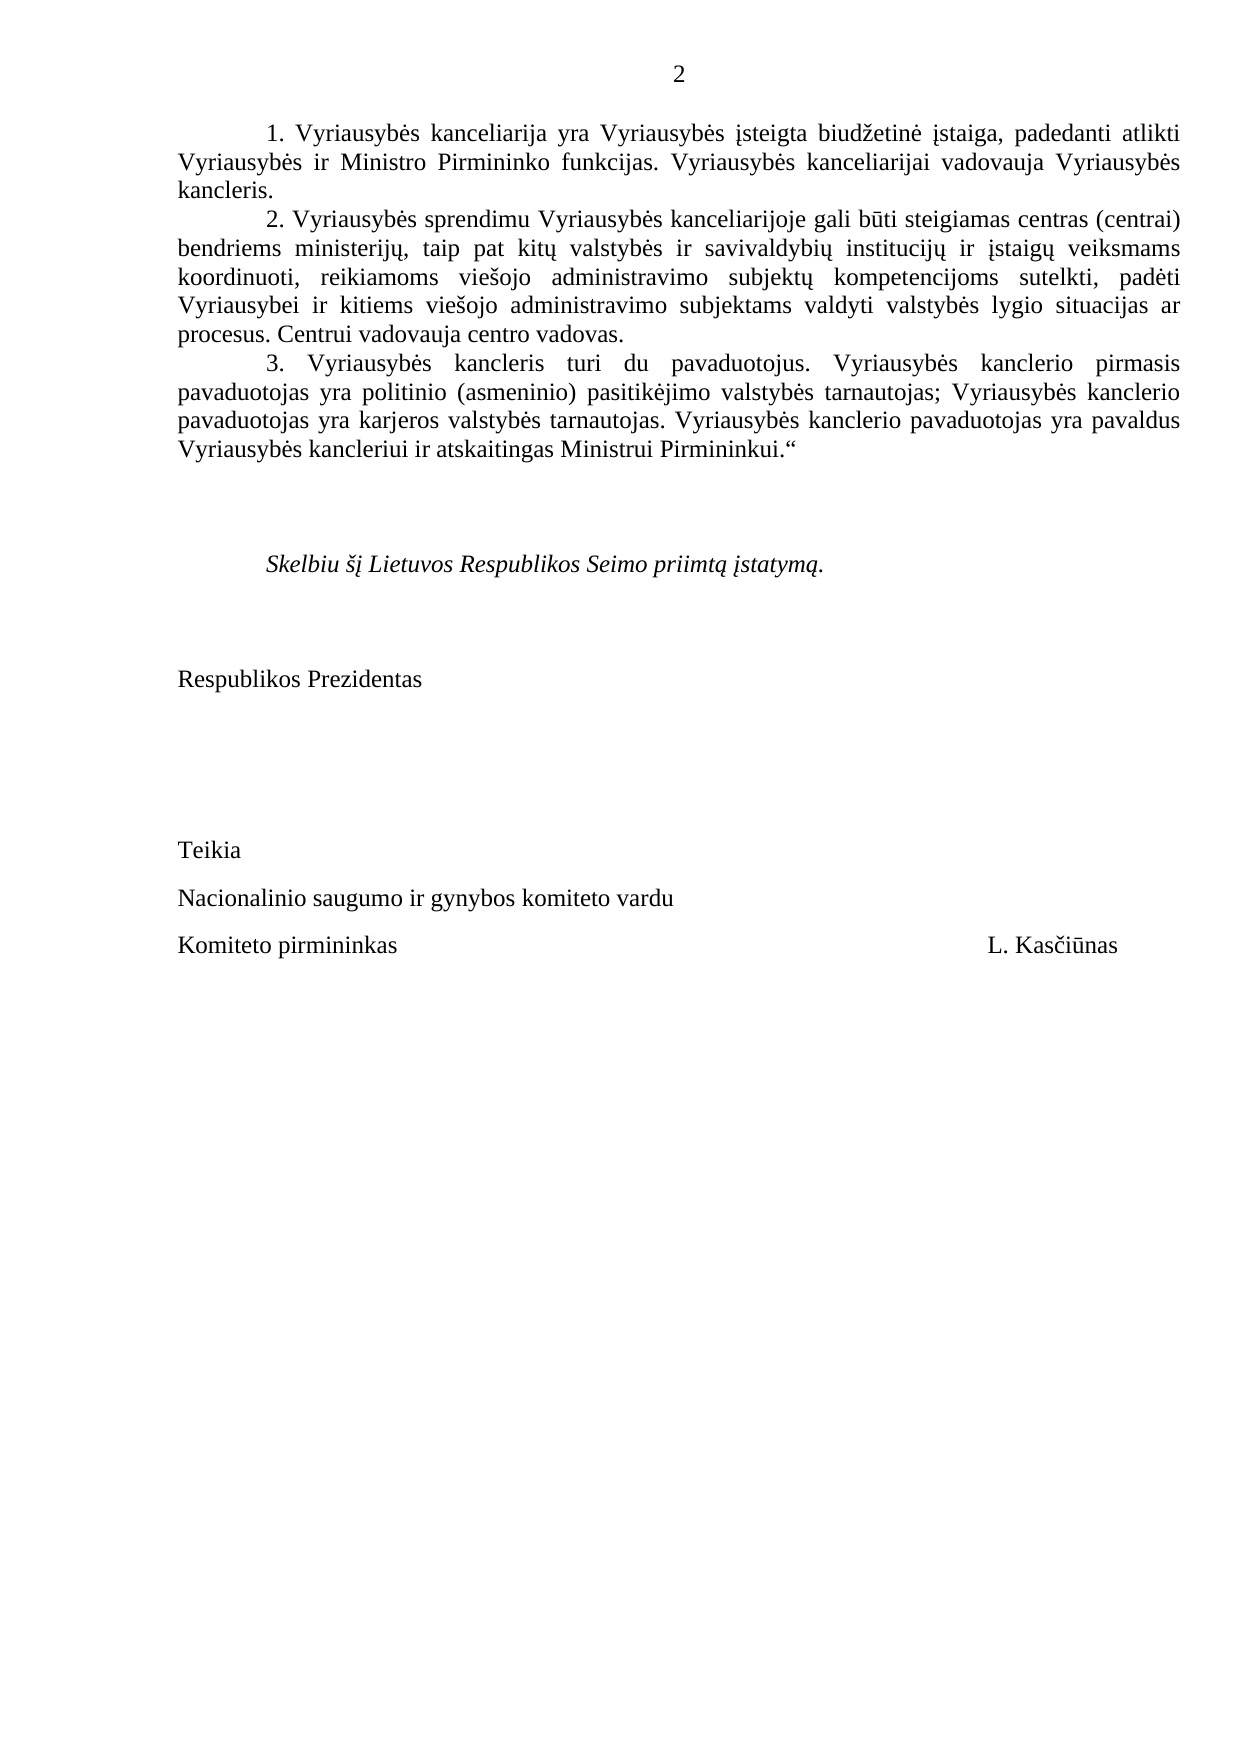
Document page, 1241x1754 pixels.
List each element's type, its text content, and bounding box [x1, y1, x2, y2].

text Respublikos Prezidentas [177, 664, 1181, 693]
text Nacionalinio saugumo ir gynybos komiteto vardu [177, 883, 1181, 912]
text Skelbiu šį Lietuvos Respublikos Seimo priimtą įstatymą. [177, 549, 1181, 578]
text Komiteto pirmininkas L. Kasčiūnas [177, 931, 1181, 959]
text 1. Vyriausybės kanceliarija yra Vyriausybės įsteigta biudžetinė įstaiga, padedanti atlikti Vyriausybės ir Ministro Pirmininko funkcijas. Vyriausybės kanceliarijai vadovauja Vyriausybės kancleris. [177, 118, 1181, 204]
text Teikia [177, 836, 1181, 864]
text 3. Vyriausybės kancleris turi du pavaduotojus. Vyriausybės kanclerio pirmasis pavaduotojas yra politinio (asmeninio) pasitikėjimo valstybės tarnautojas; Vyriausybės kanclerio pavaduotojas yra karjeros valstybės tarnautojas. Vyriausybės kanclerio pavaduotojas yra pavaldus Vyriausybės kancleriui ir atskaitingas Ministrui Pirmininkui.“ [177, 348, 1181, 463]
text 2. Vyriausybės sprendimu Vyriausybės kanceliarijoje gali būti steigiamas centras (centrai) bendriems ministerijų, taip pat kitų valstybės ir savivaldybių institucijų ir įstaigų veiksmams koordinuoti, reikiamoms viešojo administravimo subjektų kompetencijoms sutelkti, padėti Vyriausybei ir kitiems viešojo administravimo subjektams valdyti valstybės lygio situacijas ar procesus. Centrui vadovauja centro vadovas. [177, 204, 1181, 348]
